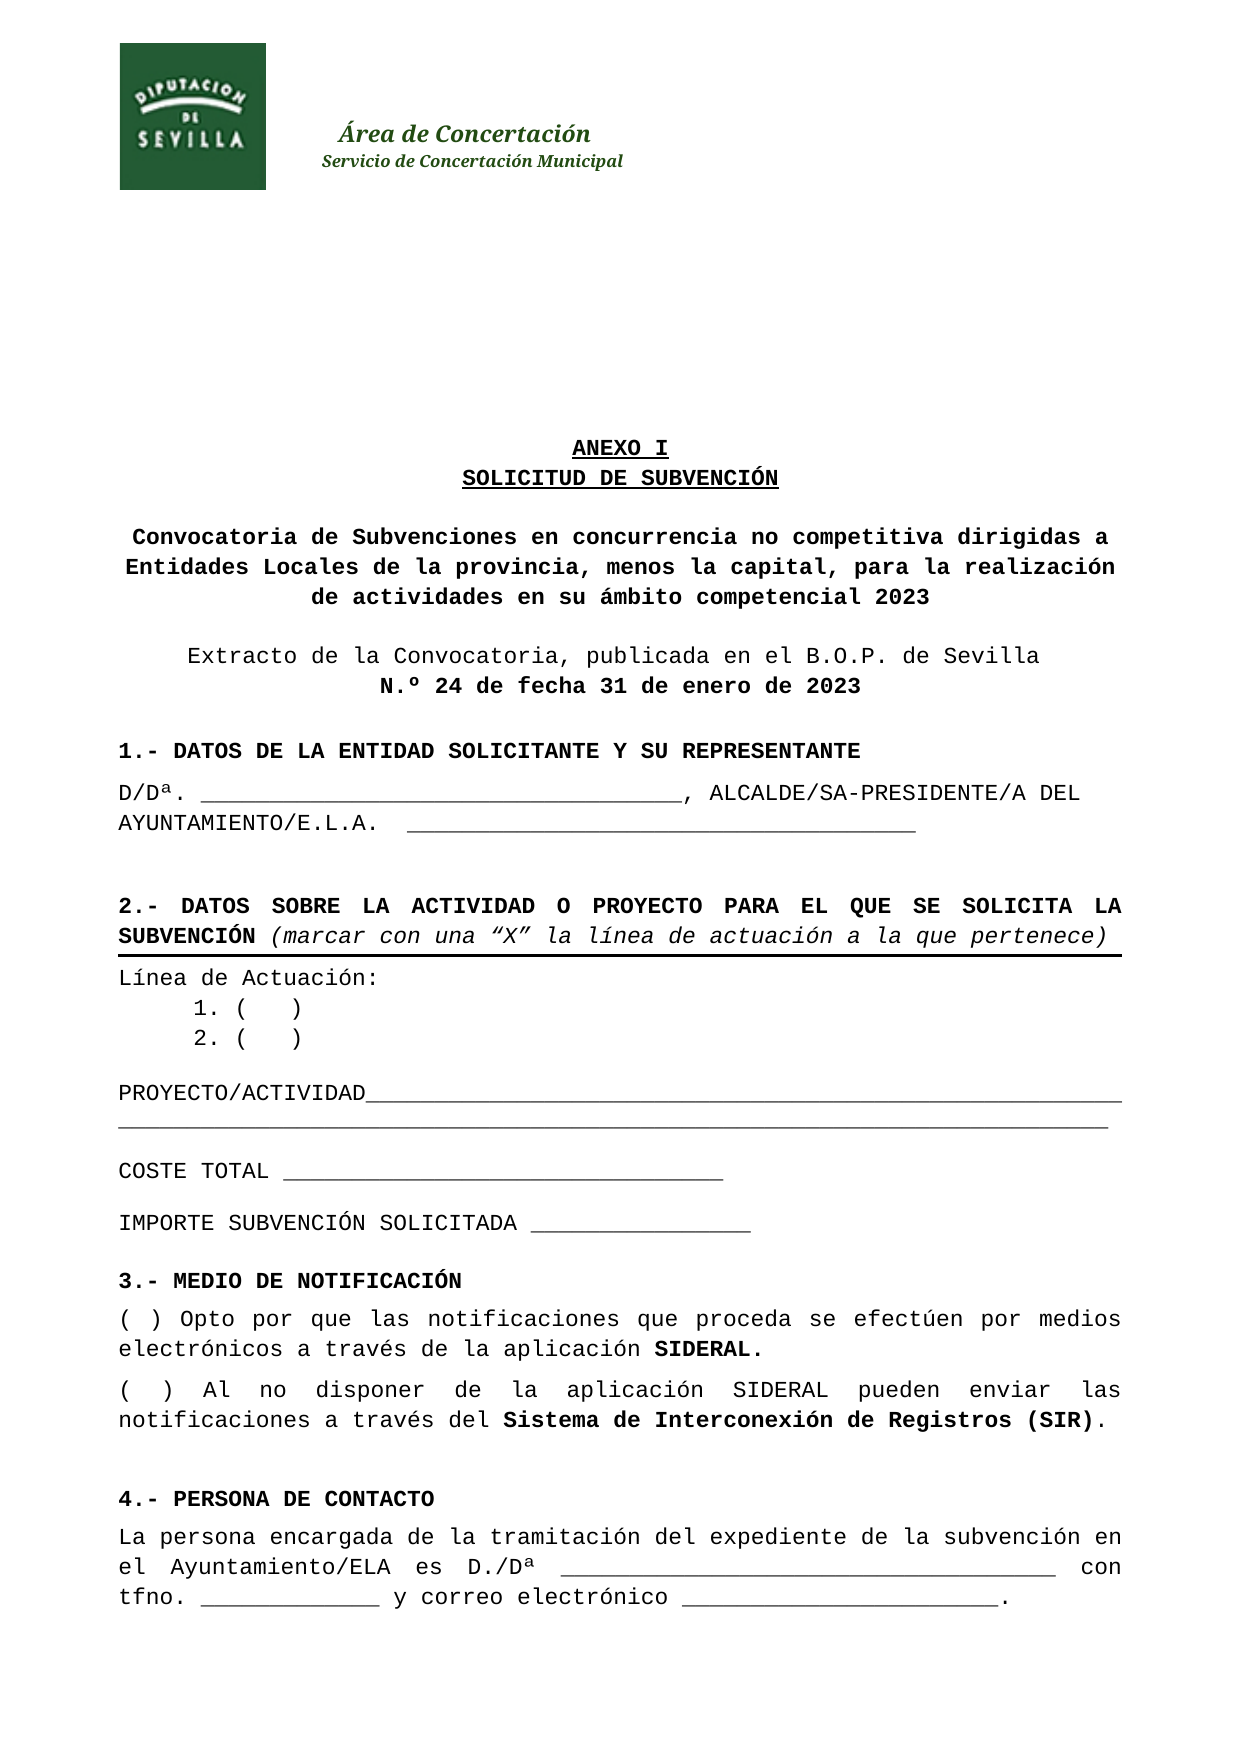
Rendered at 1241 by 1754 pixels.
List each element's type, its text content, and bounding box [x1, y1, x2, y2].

text Convocatoria de Subvenciones en concurrencia no competitiva dirigidas a Entidades Locales de la provincia, menos la capital, para la realización de actividades en su ámbito competencial 2023 [118, 525, 1122, 611]
text ( ) Al no disponer de la aplicación SIDERAL pueden enviar las notificaciones a través del Sistema de Interconexión de Registros (SIR). [118, 1378, 1122, 1434]
text D/Dª. ___________________________________, ALCALDE/SA-PRESIDENTE/A DEL AYUNTAMIENTO/E.L.A. _____________________________________ [118, 782, 1122, 837]
text 1. ( ) [193, 996, 1122, 1022]
text IMPORTE SUBVENCIÓN SOLICITADA ________________ [118, 1211, 1122, 1237]
text Extracto de la Convocatoria, publicada en el B.O.P. de Sevilla [118, 644, 1122, 671]
text Línea de Actuación: [118, 966, 1122, 992]
text ANEXO I [118, 436, 1122, 462]
text N.º 24 de fecha 31 de enero de 2023 [118, 674, 1122, 700]
text 1.- DATOS DE LA ENTIDAD SOLICITANTE Y SU REPRESENTANTE [118, 740, 1122, 766]
text ________________________________________________________________________ [118, 1108, 1122, 1134]
picture [119, 43, 266, 190]
text 2. ( ) [193, 1026, 1122, 1052]
text 4.- PERSONA DE CONTACTO [118, 1488, 1122, 1514]
text La persona encargada de la tramitación del expediente de la subvención en el Ayuntamiento/ELA es D./Dª ____________________________________ con tfno. _____________ y correo electrónico _______________________. [118, 1526, 1122, 1611]
text SOLICITUD DE SUBVENCIÓN [118, 466, 1122, 492]
text PROYECTO/ACTIVIDAD_______________________________________________________ [118, 1082, 1122, 1108]
text 3.- MEDIO DE NOTIFICACIÓN [118, 1269, 1122, 1295]
text COSTE TOTAL ________________________________ [118, 1159, 1122, 1186]
text 2.- DATOS SOBRE LA ACTIVIDAD O PROYECTO PARA EL QUE SE SOLICITA LA SUBVENCIÓN (marcar con una “X” la línea de actuación a la que pertenece) [118, 895, 1122, 954]
text ( ) Opto por que las notificaciones que proceda se efectúen por medios electrónicos a través de la aplicación SIDERAL. [118, 1307, 1122, 1363]
